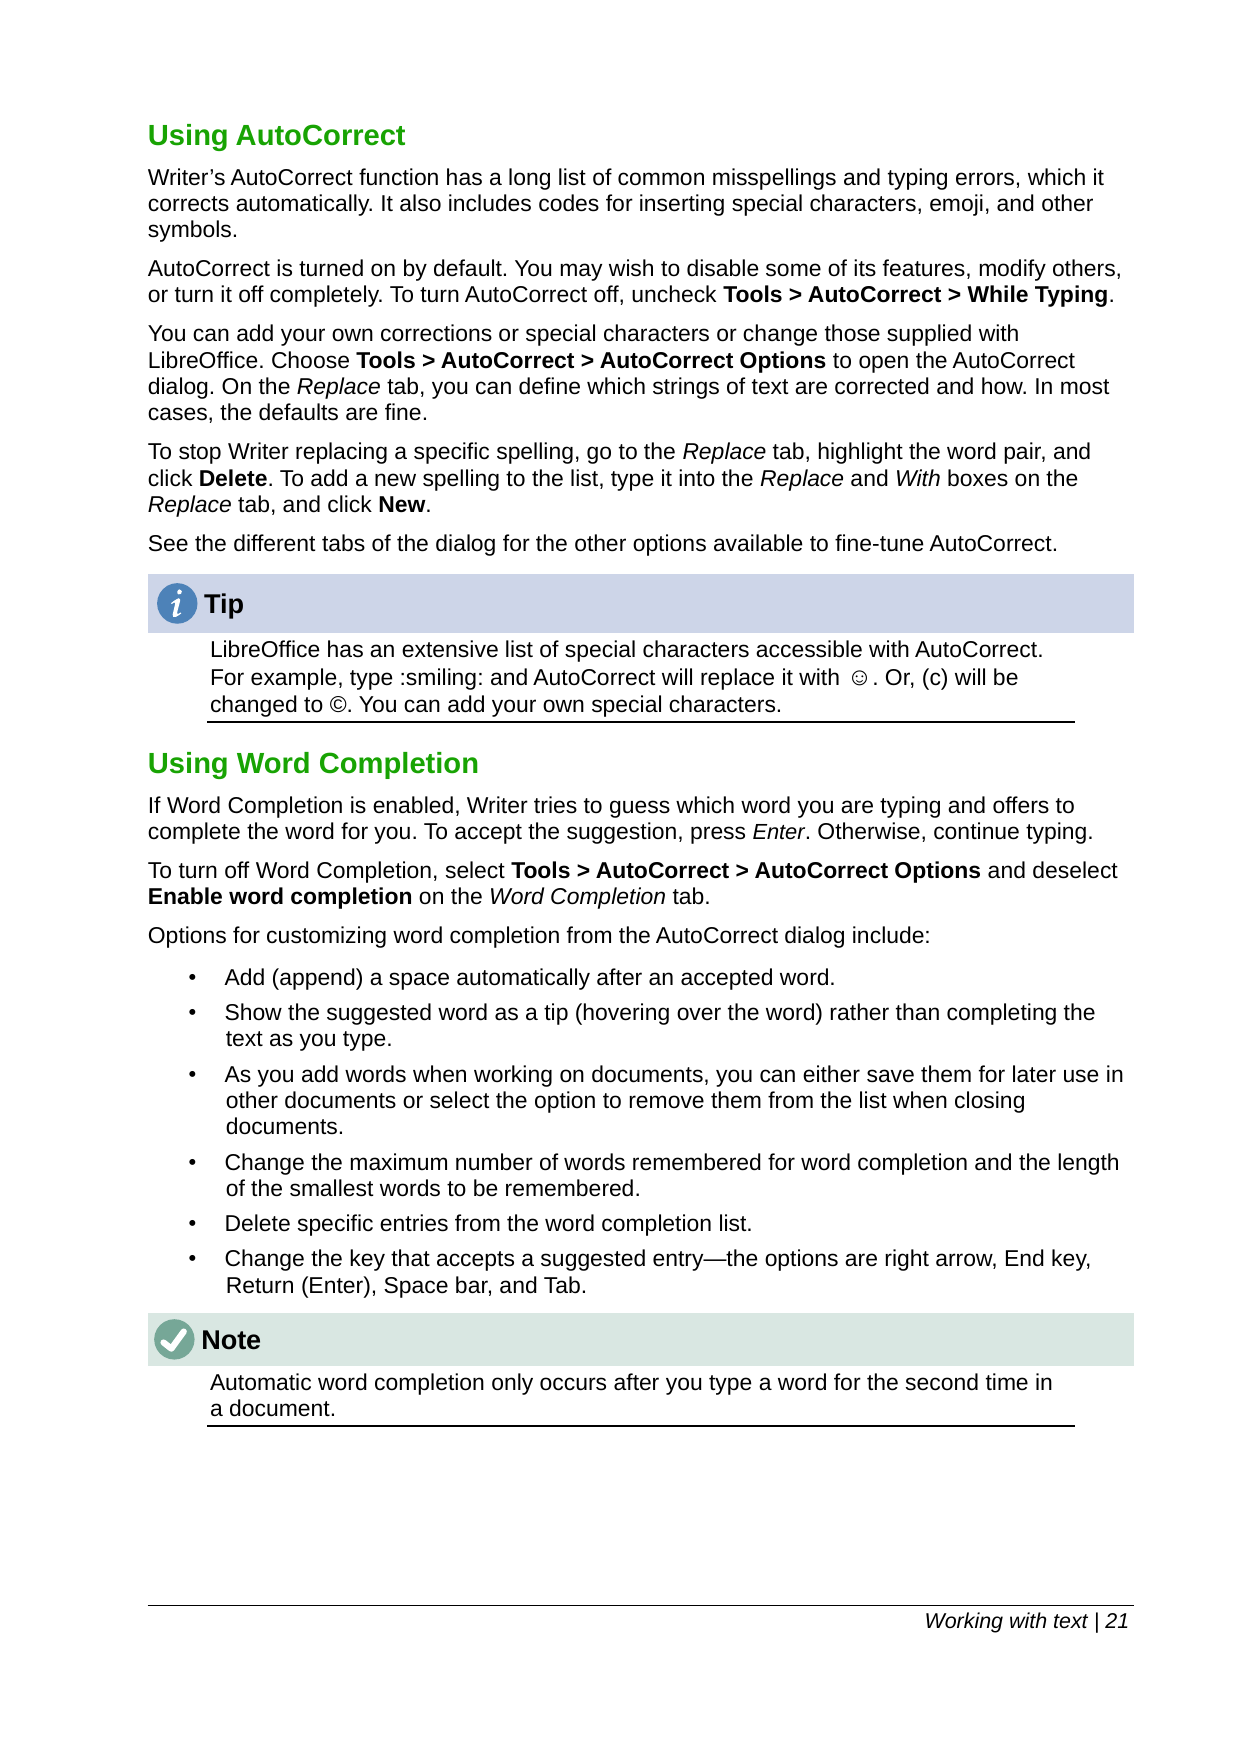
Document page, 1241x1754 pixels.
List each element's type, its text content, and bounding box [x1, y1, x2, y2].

text You can add your own corrections or special characters or change those supplied with LibreOffice. Choose Tools > AutoCorrect > AutoCorrect Options to open the AutoCorrect dialog. On the Replace tab, you can define which strings of text are corrected and how. In most cases, the defaults are fine. [148, 320, 1134, 426]
text To turn off Word Completion, select Tools > AutoCorrect > AutoCorrect Options and deselect Enable word completion on the Word Completion tab. [148, 857, 1134, 909]
text LibreOffice has an extensive list of special characters accessible with AutoCorrect. For example, type :smiling: and AutoCorrect will replace it with ☺. Or, (c) will be changed to ©. You can add your own special characters. [207, 633, 1075, 721]
text See the different tabs of the dialog for the other options available to fine-tune AutoCorrect. [148, 530, 1134, 556]
subtitle Note [148, 1313, 1134, 1366]
list As you add words when working on documents, you can either save them for later use in other documents or select the option to remove them from the list when closing documents. [185, 1058, 1134, 1139]
list Show the suggested word as a tip (hovering over the word) rather than completing the text as you type. [185, 996, 1134, 1052]
text Writer’s AutoCorrect function has a long list of common misspellings and typing errors, which it corrects automatically. It also includes codes for inserting special characters, emoji, and other symbols. [148, 163, 1134, 242]
list Add (append) a space automatically after an accepted word. [185, 961, 1134, 990]
list Change the key that accepts a suggested entry—the options are right arrow, End key, Return (Enter), Space bar, and Tab. [185, 1242, 1134, 1301]
list Delete specific entries from the word completion list. [185, 1207, 1134, 1236]
subtitle Tip [148, 574, 1134, 633]
subtitle Using AutoCorrect [148, 118, 1134, 152]
subtitle Using Word Completion [148, 746, 1134, 780]
text Options for customizing word completion from the AutoCorrect dialog include: [148, 922, 1134, 948]
text AutoCorrect is turned on by default. You may wish to disable some of its features, modify others, or turn it off completely. To turn AutoCorrect off, uncheck Tools > AutoCorrect > While Typing. [148, 255, 1134, 308]
text To stop Writer replacing a specific spelling, go to the Replace tab, highlight the word pair, and click Delete. To add a new spelling to the list, type it into the Replace and With boxes on the Replace tab, and click New. [148, 438, 1134, 517]
text If Word Completion is enabled, Writer tries to guess which word you are typing and offers to complete the word for you. To accept the suggestion, press Enter. Otherwise, continue typing. [148, 792, 1134, 844]
list Change the maximum number of words remembered for word completion and the length of the smallest words to be remembered. [185, 1146, 1134, 1201]
text Automatic word completion only occurs after you type a word for the second time in a document. [207, 1366, 1075, 1425]
